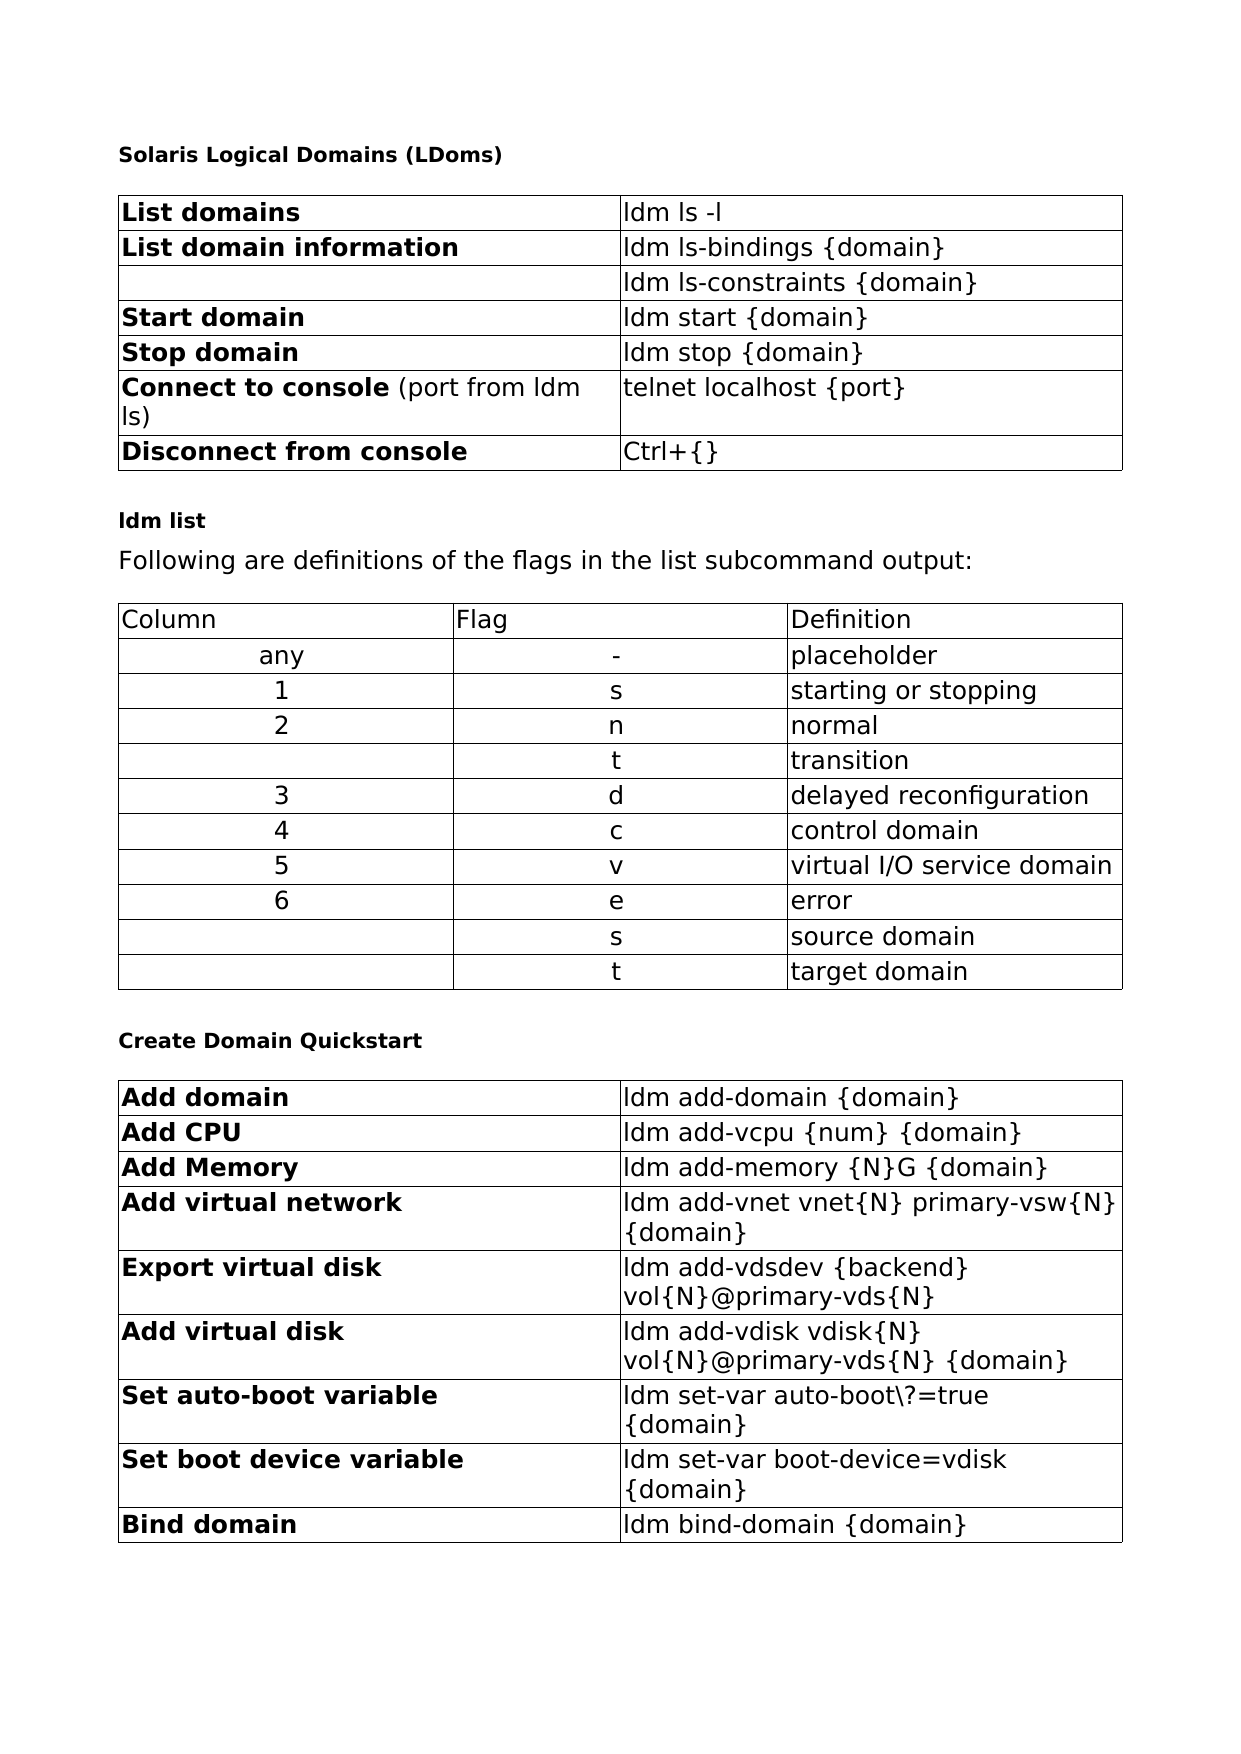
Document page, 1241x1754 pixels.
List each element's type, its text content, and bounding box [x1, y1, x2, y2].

table_cell ldm start {domain} [621, 301, 1122, 335]
table_cell s [454, 674, 787, 708]
table_cell Connect to console (port from ldm ls) [119, 371, 620, 434]
table_cell Export virtual disk [119, 1251, 620, 1314]
table_cell telnet localhost {port} [621, 371, 1122, 434]
table_cell delayed reconfiguration [788, 779, 1122, 813]
table_cell virtual I/O service domain [788, 850, 1122, 883]
table_cell Add virtual network [119, 1187, 620, 1250]
table_cell Set auto-boot variable [119, 1380, 620, 1443]
table_cell ldm add-vdsdev {backend} vol{N}@primary-vds{N} [621, 1251, 1122, 1314]
table_cell t [454, 955, 787, 989]
table_cell transition [788, 744, 1122, 778]
table_cell Disconnect from console [119, 436, 620, 469]
table_cell source domain [788, 920, 1122, 954]
subtitle Solaris Logical Domains (LDoms) [118, 143, 1122, 167]
table_header ldm ls -l [621, 196, 1122, 230]
table_cell Add virtual disk [119, 1315, 620, 1378]
table_cell Ctrl+{} [621, 436, 1122, 469]
table_header Add domain [119, 1081, 620, 1115]
table_cell 6 [119, 885, 453, 919]
table_cell any [119, 639, 453, 673]
table_cell d [454, 779, 787, 813]
table_cell Stop domain [119, 336, 620, 370]
table_cell ldm set-var boot-device=vdisk {domain} [621, 1444, 1122, 1507]
table_cell control domain [788, 814, 1122, 848]
table_cell 1 [119, 674, 453, 708]
table_header List domains [119, 196, 620, 230]
table_cell ldm add-vnet vnet{N} primary-vsw{N} {domain} [621, 1187, 1122, 1250]
table_cell List domain information [119, 231, 620, 265]
table_cell ldm stop {domain} [621, 336, 1122, 370]
table_cell ldm ls-bindings {domain} [621, 231, 1122, 265]
table_header Column [119, 604, 453, 638]
table_cell target domain [788, 955, 1122, 989]
table_header ldm add-domain {domain} [621, 1081, 1122, 1115]
table_cell 5 [119, 850, 453, 883]
table_cell [119, 955, 453, 989]
table_cell ldm add-memory {N}G {domain} [621, 1152, 1122, 1186]
table_header Definition [788, 604, 1122, 638]
table_cell Start domain [119, 301, 620, 335]
table_cell c [454, 814, 787, 848]
table_cell Bind domain [119, 1508, 620, 1542]
subtitle Create Domain Quickstart [118, 1029, 1122, 1053]
table_header Flag [454, 604, 787, 638]
table_cell n [454, 709, 787, 743]
table_cell Set boot device variable [119, 1444, 620, 1507]
table_cell ldm add-vcpu {num} {domain} [621, 1116, 1122, 1151]
table_cell [119, 920, 453, 954]
table_cell ldm ls-constraints {domain} [621, 266, 1122, 300]
table_cell 2 [119, 709, 453, 743]
table_cell ldm set-var auto-boot\?=true {domain} [621, 1380, 1122, 1443]
table_cell [119, 744, 453, 778]
table_cell e [454, 885, 787, 919]
table_cell v [454, 850, 787, 883]
table_cell t [454, 744, 787, 778]
text Following are definitions of the flags in the list subcommand output: [118, 546, 1122, 575]
table_cell starting or stopping [788, 674, 1122, 708]
table_cell error [788, 885, 1122, 919]
table_cell ldm add-vdisk vdisk{N} vol{N}@primary-vds{N} {domain} [621, 1315, 1122, 1378]
table_cell s [454, 920, 787, 954]
table_cell ldm bind-domain {domain} [621, 1508, 1122, 1542]
table_cell Add CPU [119, 1116, 620, 1151]
table_cell placeholder [788, 639, 1122, 673]
table_cell 4 [119, 814, 453, 848]
subtitle ldm list [118, 509, 1122, 534]
table_cell 3 [119, 779, 453, 813]
table_cell normal [788, 709, 1122, 743]
table_cell [119, 266, 620, 300]
table_cell Add Memory [119, 1152, 620, 1186]
table_cell - [454, 639, 787, 673]
